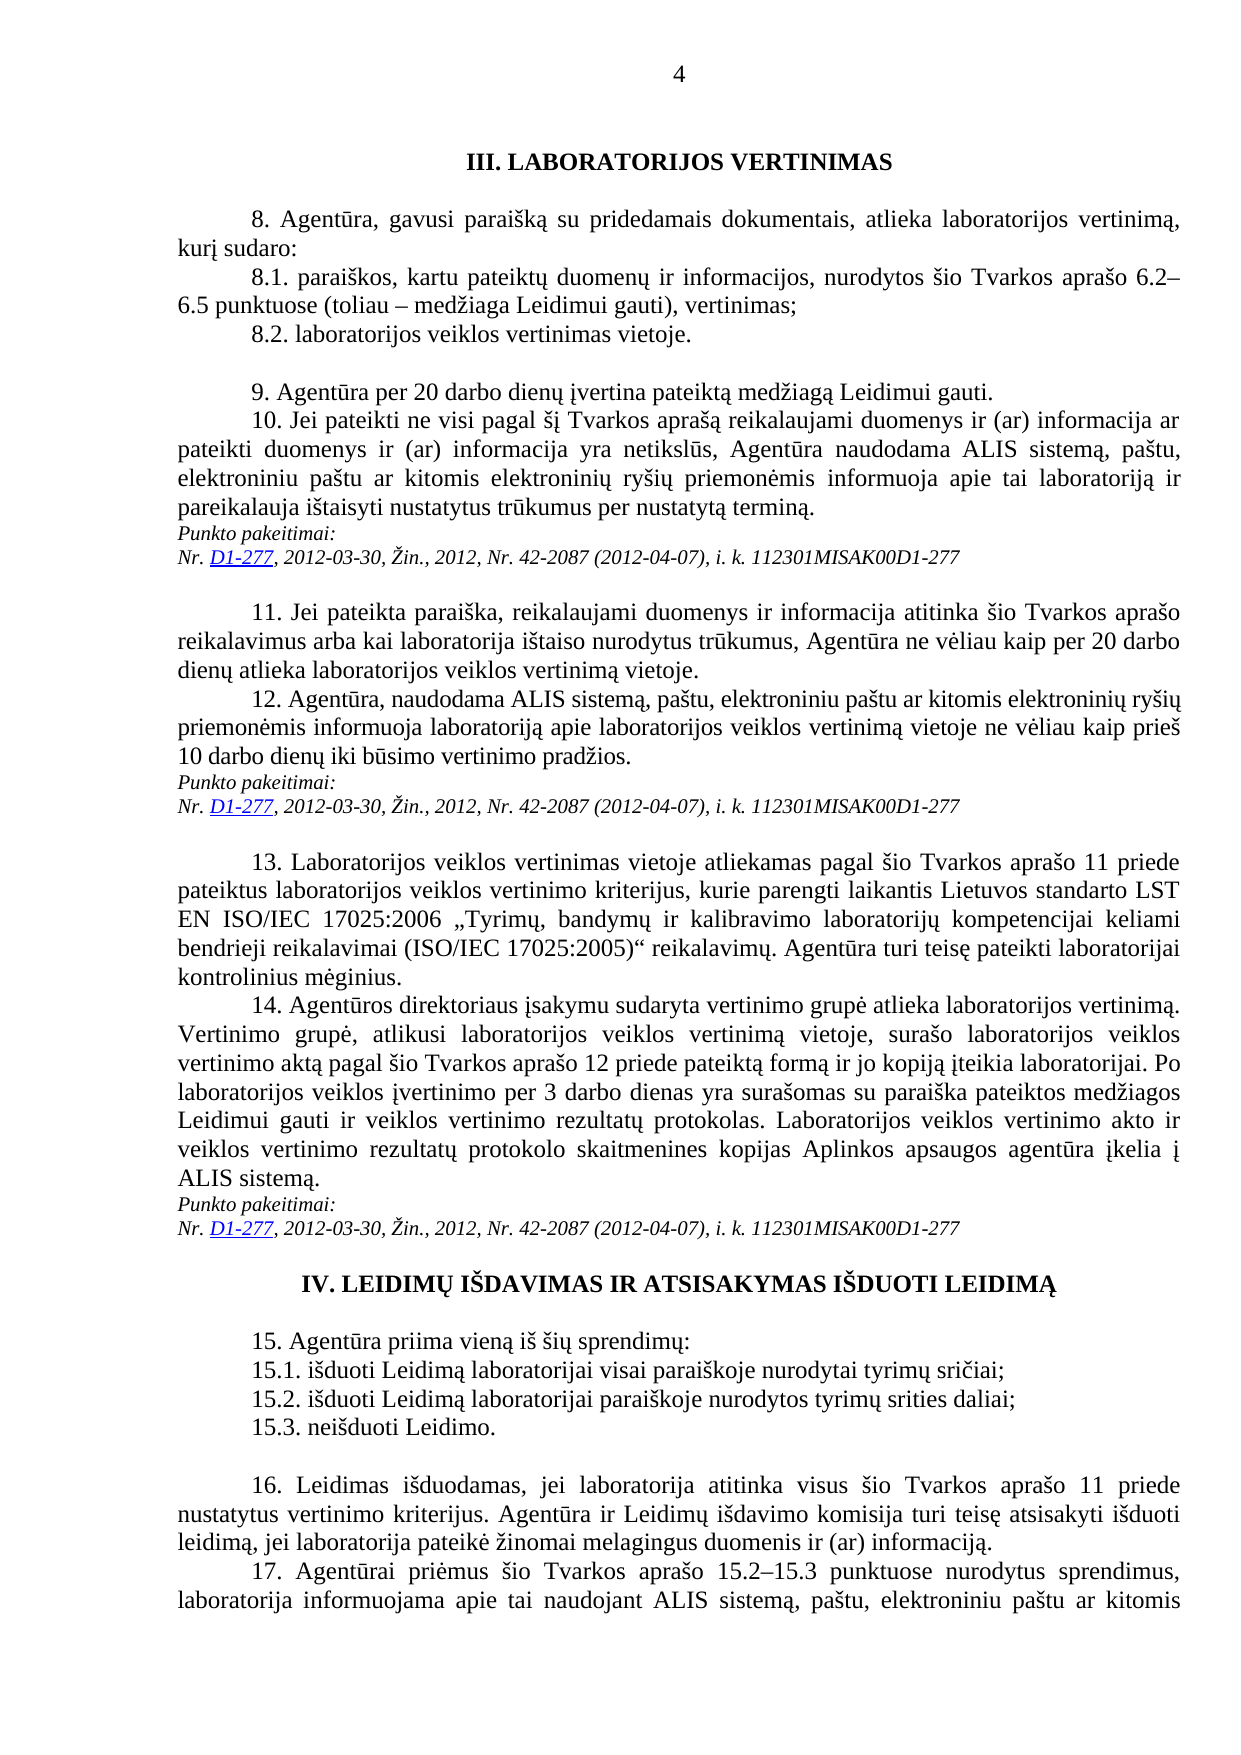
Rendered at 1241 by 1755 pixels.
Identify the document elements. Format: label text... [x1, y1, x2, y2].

text 15. Agentūra priima vieną iš šių sprendimų: [177, 1326, 1181, 1355]
text 17. Agentūrai priėmus šio Tvarkos aprašo 15.2–15.3 punktuose nurodytus sprendimus, laboratorija informuojama apie tai naudojant ALIS sistemą, paštu, elektroniniu paštu ar kitomis [177, 1556, 1181, 1614]
text 16. Leidimas išduodamas, jei laboratorija atitinka visus šio Tvarkos aprašo 11 priede nustatytus vertinimo kriterijus. Agentūra ir Leidimų išdavimo komisija turi teisę atsisakyti išduoti leidimą, jei laboratorija pateikė žinomai melagingus duomenis ir (ar) informaciją. [177, 1470, 1181, 1556]
text 9. Agentūra per 20 darbo dienų įvertina pateiktą medžiagą Leidimui gauti. [177, 377, 1181, 406]
text 12. Agentūra, naudodama ALIS sistemą, paštu, elektroniniu paštu ar kitomis elektroninių ryšių priemonėmis informuoja laboratoriją apie laboratorijos veiklos vertinimą vietoje ne vėliau kaip prieš 10 darbo dienų iki būsimo vertinimo pradžios. [177, 684, 1181, 770]
text 11. Jei pateikta paraiška, reikalaujami duomenys ir informacija atitinka šio Tvarkos aprašo reikalavimus arba kai laboratorija ištaiso nurodytus trūkumus, Agentūra ne vėliau kaip per 20 darbo dienų atlieka laboratorijos veiklos vertinimą vietoje. [177, 597, 1181, 684]
text IV. LEIDIMŲ IŠDAVIMAS IR ATSISAKYMAS IŠDUOTI LEIDIMĄ [177, 1269, 1181, 1297]
text 15.3. neišduoti Leidimo. [177, 1412, 1181, 1441]
text Nr. D1-277, 2012-03-30, Žin., 2012, Nr. 42-2087 (2012-04-07), i. k. 112301MISAK00D1-277 [177, 545, 1181, 569]
text Punkto pakeitimai: [177, 1192, 1181, 1216]
text 14. Agentūros direktoriaus įsakymu sudaryta vertinimo grupė atlieka laboratorijos vertinimą. Vertinimo grupė, atlikusi laboratorijos veiklos vertinimą vietoje, surašo laboratorijos veiklos vertinimo aktą pagal šio Tvarkos aprašo 12 priede pateiktą formą ir jo kopiją įteikia laboratorijai. Po laboratorijos veiklos įvertinimo per 3 darbo dienas yra surašomas su paraiška pateiktos medžiagos Leidimui gauti ir veiklos vertinimo rezultatų protokolas. Laboratorijos veiklos vertinimo akto ir veiklos vertinimo rezultatų protokolo skaitmenines kopijas Aplinkos apsaugos agentūra įkelia į ALIS sistemą. [177, 991, 1181, 1192]
text Punkto pakeitimai: [177, 770, 1181, 794]
text 8.2. laboratorijos veiklos vertinimas vietoje. [177, 319, 1181, 348]
text 15.1. išduoti Leidimą laboratorijai visai paraiškoje nurodytai tyrimų sričiai; [177, 1355, 1181, 1384]
text 8.1. paraiškos, kartu pateiktų duomenų ir informacijos, nurodytos šio Tvarkos aprašo 6.2–6.5 punktuose (toliau – medžiaga Leidimui gauti), vertinimas; [177, 262, 1181, 319]
text III. LABORATORIJOS VERTINIMAS [177, 147, 1181, 176]
text Nr. D1-277, 2012-03-30, Žin., 2012, Nr. 42-2087 (2012-04-07), i. k. 112301MISAK00D1-277 [177, 1216, 1181, 1240]
text 8. Agentūra, gavusi paraišką su pridedamais dokumentais, atlieka laboratorijos vertinimą, kurį sudaro: [177, 204, 1181, 262]
text 10. Jei pateikti ne visi pagal šį Tvarkos aprašą reikalaujami duomenys ir (ar) informacija ar pateikti duomenys ir (ar) informacija yra netikslūs, Agentūra naudodama ALIS sistemą, paštu, elektroniniu paštu ar kitomis elektroninių ryšių priemonėmis informuoja apie tai laboratoriją ir pareikalauja ištaisyti nustatytus trūkumus per nustatytą terminą. [177, 406, 1181, 521]
text Nr. D1-277, 2012-03-30, Žin., 2012, Nr. 42-2087 (2012-04-07), i. k. 112301MISAK00D1-277 [177, 794, 1181, 818]
text 13. Laboratorijos veiklos vertinimas vietoje atliekamas pagal šio Tvarkos aprašo 11 priede pateiktus laboratorijos veiklos vertinimo kriterijus, kurie parengti laikantis Lietuvos standarto LST EN ISO/IEC 17025:2006 „Tyrimų, bandymų ir kalibravimo laboratorijų kompetencijai keliami bendrieji reikalavimai (ISO/IEC 17025:2005)“ reikalavimų. Agentūra turi teisę pateikti laboratorijai kontrolinius mėginius. [177, 847, 1181, 991]
text 15.2. išduoti Leidimą laboratorijai paraiškoje nurodytos tyrimų srities daliai; [177, 1384, 1181, 1412]
text Punkto pakeitimai: [177, 521, 1181, 545]
